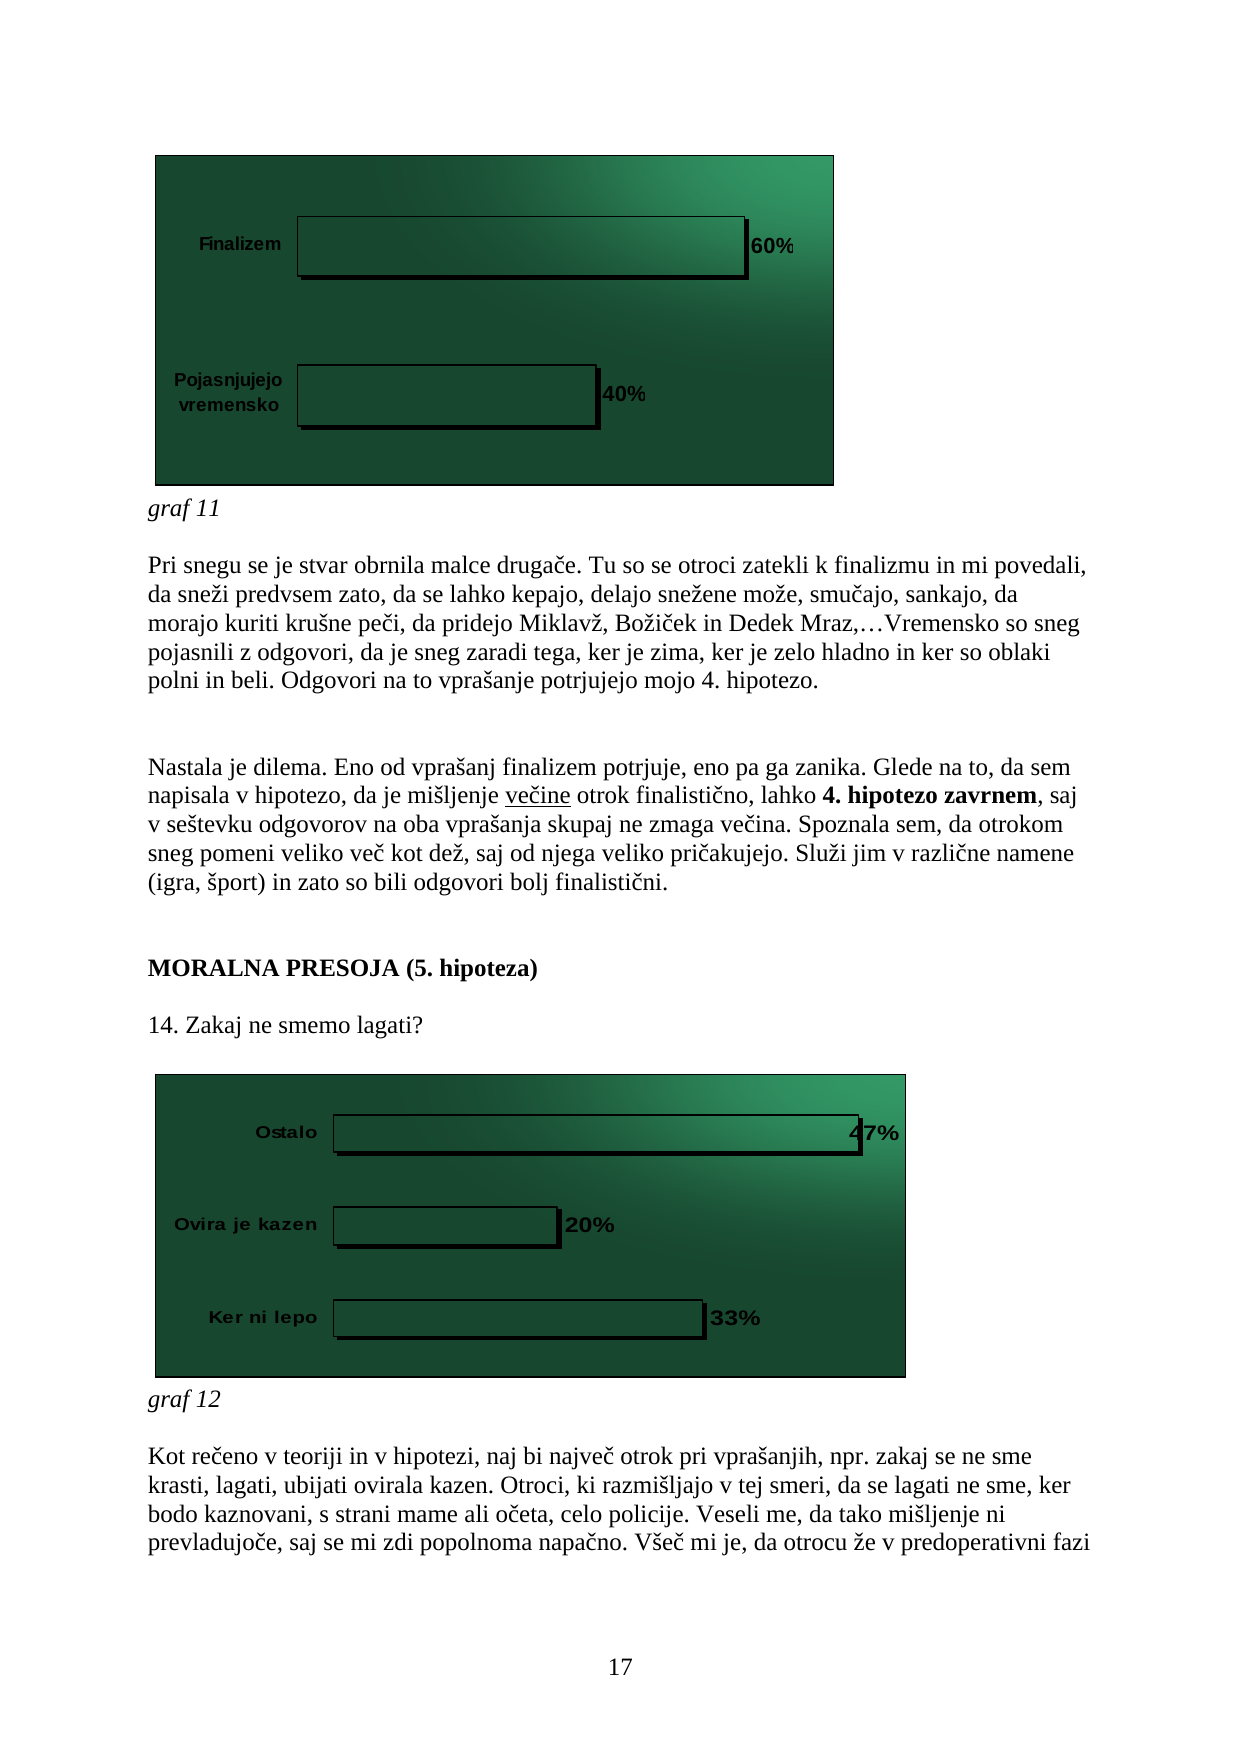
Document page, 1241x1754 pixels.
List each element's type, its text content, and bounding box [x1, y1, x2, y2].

text Pri snegu se je stvar obrnila malce drugače. Tu so se otroci zatekli k finalizmu in mi povedali, da sneži predvsem zato, da se lahko kepajo, delajo snežene može, smučajo, sankajo, da morajo kuriti krušne peči, da pridejo Miklavž, Božiček in Dedek Mraz,…Vremensko so sneg pojasnili z odgovori, da je sneg zaradi tega, ker je zima, ker je zelo hladno in ker so oblaki polni in beli. Odgovori na to vprašanje potrjujejo mojo 4. hipotezo. [148, 551, 1093, 694]
text Nastala je dilema. Eno od vprašanj finalizem potrjuje, eno pa ga zanika. Glede na to, da sem napisala v hipotezo, da je mišljenje večine otrok finalistično, lahko 4. hipotezo zavrnem, saj v seštevku odgovorov na oba vprašanja skupaj ne zmaga večina. Spoznala sem, da otrokom sneg pomeni veliko več kot dež, saj od njega veliko pričakujejo. Služi jim v različne namene (igra, šport) in zato so bili odgovori bolj finalistični. [148, 752, 1093, 896]
text graf 11 [148, 493, 1093, 522]
text 14. Zakaj ne smemo lagati? [148, 1011, 1093, 1039]
text MORALNA PRESOJA (5. hipoteza) [148, 953, 1093, 982]
text Kot rečeno v teoriji in v hipotezi, naj bi največ otrok pri vprašanjih, npr. zakaj se ne sme krasti, lagati, ubijati ovirala kazen. Otroci, ki razmišljajo v tej smeri, da se lagati ne sme, ker bodo kaznovani, s strani mame ali očeta, celo policije. Veseli me, da tako mišljenje ni prevladujoče, saj se mi zdi popolnoma napačno. Všeč mi je, da otrocu že v predoperativni fazi [148, 1441, 1093, 1556]
text graf 12 [148, 1384, 1093, 1412]
